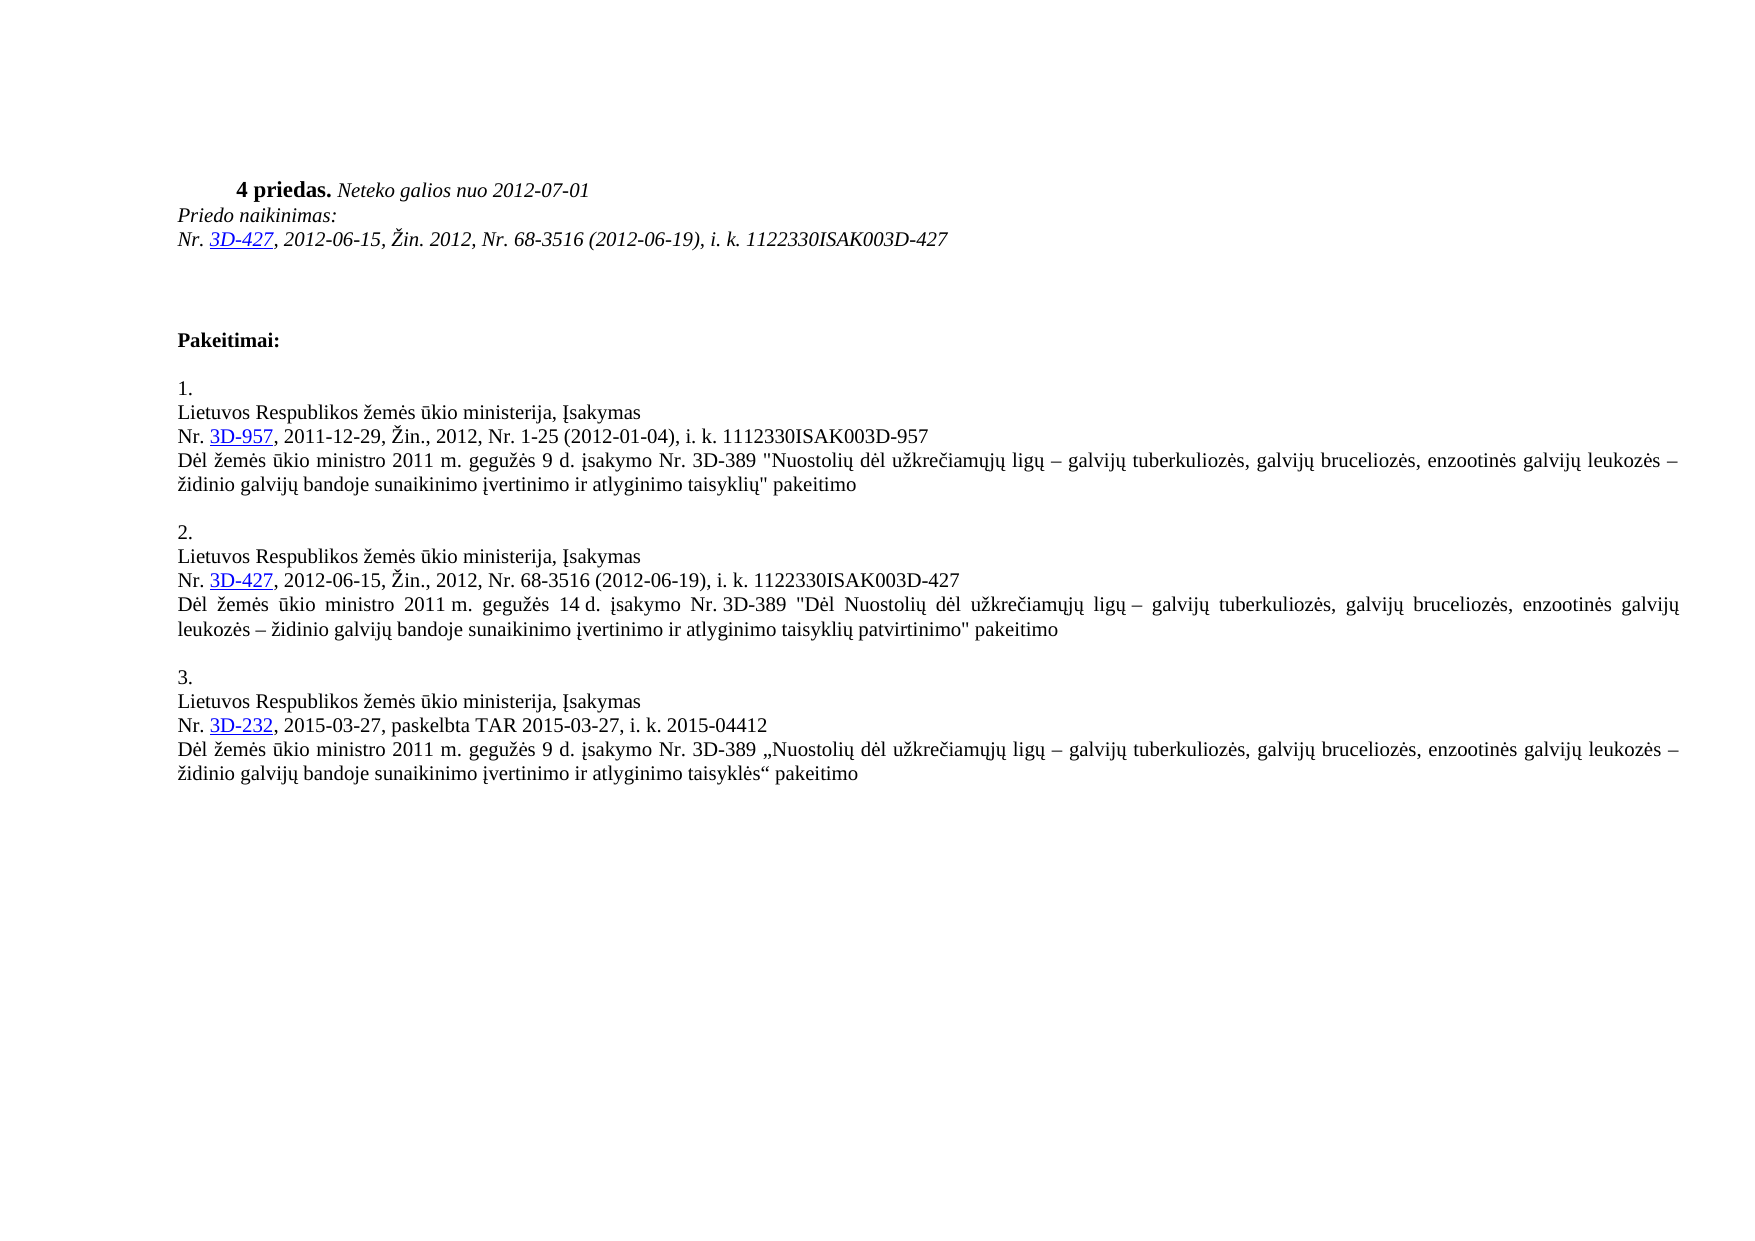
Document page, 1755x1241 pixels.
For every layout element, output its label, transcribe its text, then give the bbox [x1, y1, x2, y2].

text Pakeitimai: [177, 328, 1680, 352]
text Nr. 3D-427, 2012-06-15, Žin. 2012, Nr. 68-3516 (2012-06-19), i. k. 1122330ISAK003D-427 [177, 227, 1680, 251]
text Lietuvos Respublikos žemės ūkio ministerija, Įsakymas [177, 689, 1680, 713]
text 1. [177, 376, 1680, 400]
text Dėl žemės ūkio ministro 2011 m. gegužės 14 d. įsakymo Nr. 3D-389 "Dėl Nuostolių dėl užkrečiamųjų ligų – galvijų tuberkuliozės, galvijų bruceliozės, enzootinės galvijų leukozės – židinio galvijų bandoje sunaikinimo įvertinimo ir atlyginimo taisyklių patvirtinimo" pakeitimo [177, 592, 1680, 641]
text Dėl žemės ūkio ministro 2011 m. gegužės 9 d. įsakymo Nr. 3D-389 "Nuostolių dėl užkrečiamųjų ligų – galvijų tuberkuliozės, galvijų bruceliozės, enzootinės galvijų leukozės – židinio galvijų bandoje sunaikinimo įvertinimo ir atlyginimo taisyklių" pakeitimo [177, 448, 1680, 496]
text Nr. 3D-427, 2012-06-15, Žin., 2012, Nr. 68-3516 (2012-06-19), i. k. 1122330ISAK003D-427 [177, 568, 1680, 592]
text Lietuvos Respublikos žemės ūkio ministerija, Įsakymas [177, 544, 1680, 568]
text 2. [177, 520, 1680, 544]
text Nr. 3D-957, 2011-12-29, Žin., 2012, Nr. 1-25 (2012-01-04), i. k. 1112330ISAK003D-957 [177, 424, 1680, 448]
text Priedo naikinimas: [177, 203, 1680, 227]
text 3. [177, 664, 1680, 689]
text Dėl žemės ūkio ministro 2011 m. gegužės 9 d. įsakymo Nr. 3D-389 „Nuostolių dėl užkrečiamųjų ligų – galvijų tuberkuliozės, galvijų bruceliozės, enzootinės galvijų leukozės – židinio galvijų bandoje sunaikinimo įvertinimo ir atlyginimo taisyklės“ pakeitimo [177, 737, 1680, 785]
text Lietuvos Respublikos žemės ūkio ministerija, Įsakymas [177, 400, 1680, 424]
text 4 priedas. Neteko galios nuo 2012-07-01 [177, 176, 1680, 203]
text Nr. 3D-232, 2015-03-27, paskelbta TAR 2015-03-27, i. k. 2015-04412 [177, 713, 1680, 737]
